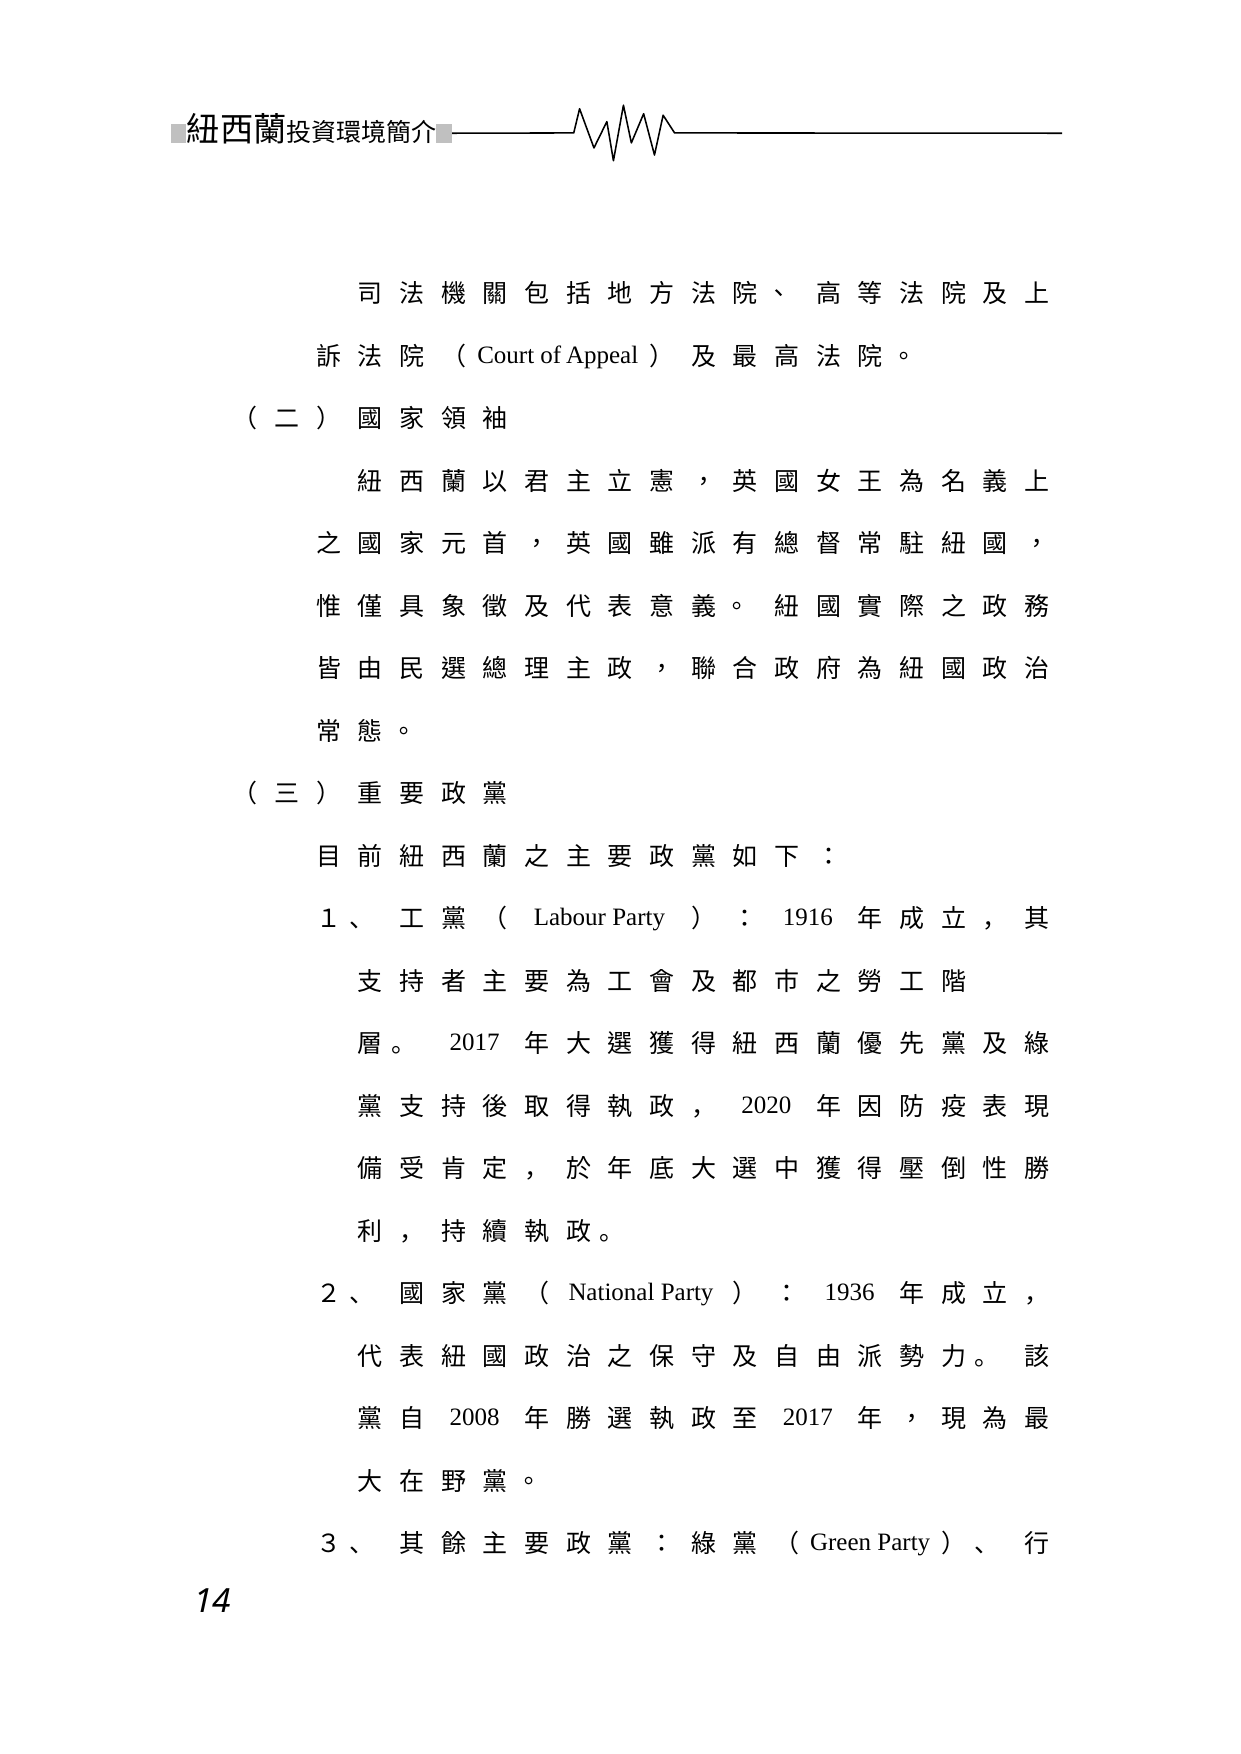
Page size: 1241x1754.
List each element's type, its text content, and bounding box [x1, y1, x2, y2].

text １、工黨（Labour Party）：1916年成立，其支持者主要為工會及都市之勞工階層。2017年大選獲得紐西蘭優先黨及綠黨支持後取得執政，2020年因防疫表現備受肯定，於年底大選中獲得壓倒性勝利，持續執政。 [281, 875, 1058, 1250]
text 紐西蘭以君主立憲，英國女王為名義上之國家元首，英國雖派有總督常駐紐國，惟僅具象徵及代表意義。紐國實際之政務皆由民選總理主政，聯合政府為紐國政治常態。 [281, 438, 1058, 750]
text ３、其餘主要政黨：綠黨（Green Party）、行 [281, 1500, 1058, 1563]
text 目前紐西蘭之主要政黨如下： [281, 813, 1058, 875]
text 司法機關包括地方法院、高等法院及上訴法院（Court of Appeal）及最高法院。 [281, 250, 1058, 375]
text （三）重要政黨 [207, 750, 1058, 813]
text （二）國家領袖 [207, 375, 1058, 438]
text ２、國家黨（National Party）：1936年成立，代表紐國政治之保守及自由派勢力。該黨自2008年勝選執政至2017年，現為最大在野黨。 [281, 1250, 1058, 1500]
